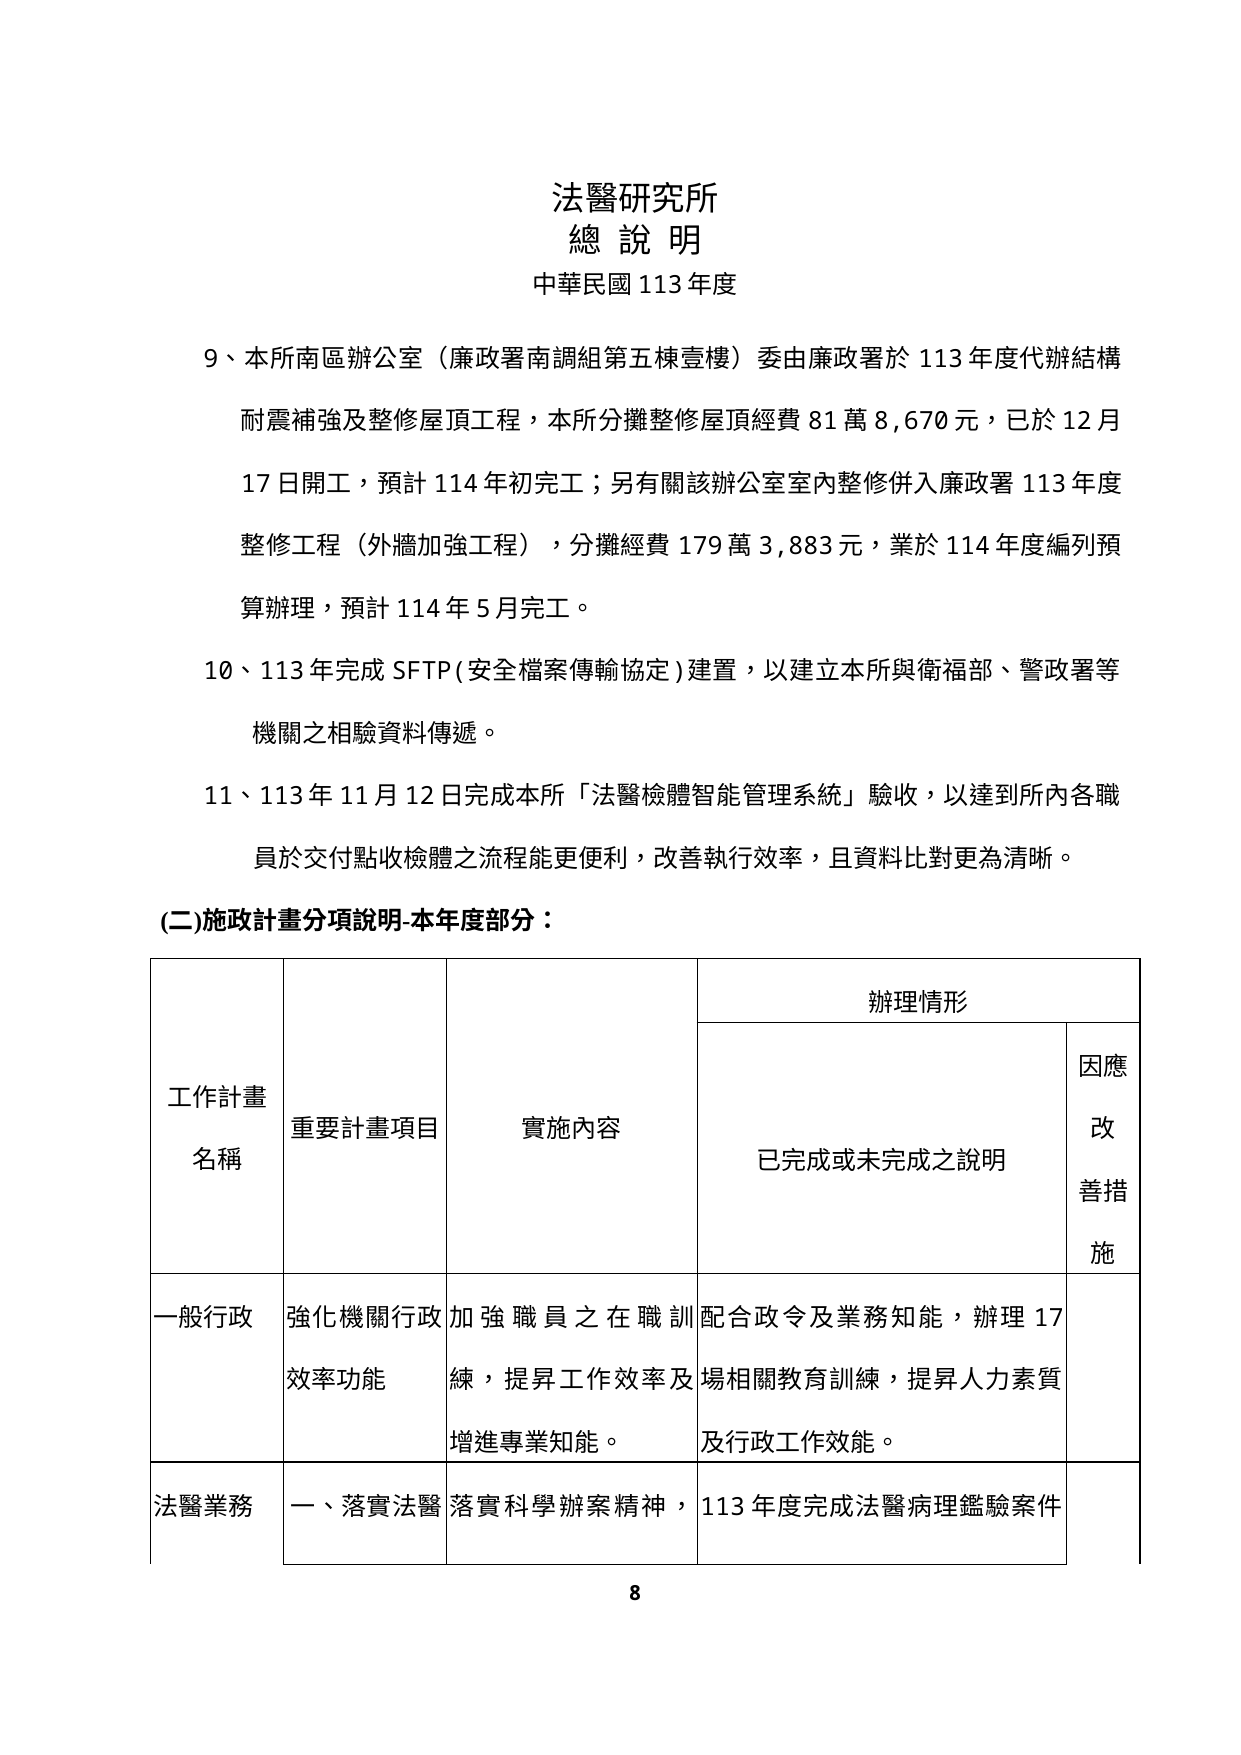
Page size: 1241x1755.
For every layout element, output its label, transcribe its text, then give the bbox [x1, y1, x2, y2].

table_cell 因應改 善措施 [1067, 1023, 1139, 1273]
table_cell 法醫業務 [151, 1463, 283, 1563]
table_cell 已完成或未完成之說明 [698, 1023, 1066, 1273]
table_cell [1067, 1463, 1139, 1563]
table_cell 加強職員之在職訓練，提昇工作效率及增進專業知能。 [447, 1274, 697, 1461]
table_cell 一般行政 [151, 1274, 283, 1461]
table_cell 落實科學辦案精神， [447, 1463, 697, 1563]
table_header 重要計畫項目 [284, 959, 446, 1273]
table_header 工作計畫 名稱 [151, 959, 283, 1273]
table_cell 強化機關行政效率功能 [284, 1274, 446, 1461]
text 10、113年完成SFTP(安全檔案傳輸協定)建置，以建立本所與衛福部、警政署等機關之相驗資料傳遞。 [203, 627, 1122, 752]
text 11、113年11月12日完成本所「法醫檢體智能管理系統」驗收，以達到所內各職員於交付點收檢體之流程能更便利，改善執行效率，且資料比對更為清晰。 [203, 752, 1122, 877]
text (二)施政計畫分項說明-本年度部分： [148, 877, 1122, 939]
table_header 辦理情形 [698, 959, 1139, 1022]
table_cell 113年度完成法醫病理鑑驗案件 [698, 1463, 1066, 1563]
table_header 實施內容 [447, 959, 697, 1273]
table_cell 一、落實法醫 [284, 1463, 446, 1563]
table_cell [1067, 1274, 1139, 1461]
table_cell 配合政令及業務知能，辦理17場相關教育訓練，提昇人力素質及行政工作效能。 [698, 1274, 1066, 1461]
text 9、本所南區辦公室（廉政署南調組第五棟壹樓）委由廉政署於113年度代辦結構耐震補強及整修屋頂工程，本所分攤整修屋頂經費81萬8,670元，已於12月17日開工，預計114年初完工；另有關該辦公室室內整修併入廉政署113年度整修工程（外牆加強工程），分攤經費179萬3,883元，業於114年度編列預算辦理，預計114年5月完工。 [203, 314, 1122, 627]
